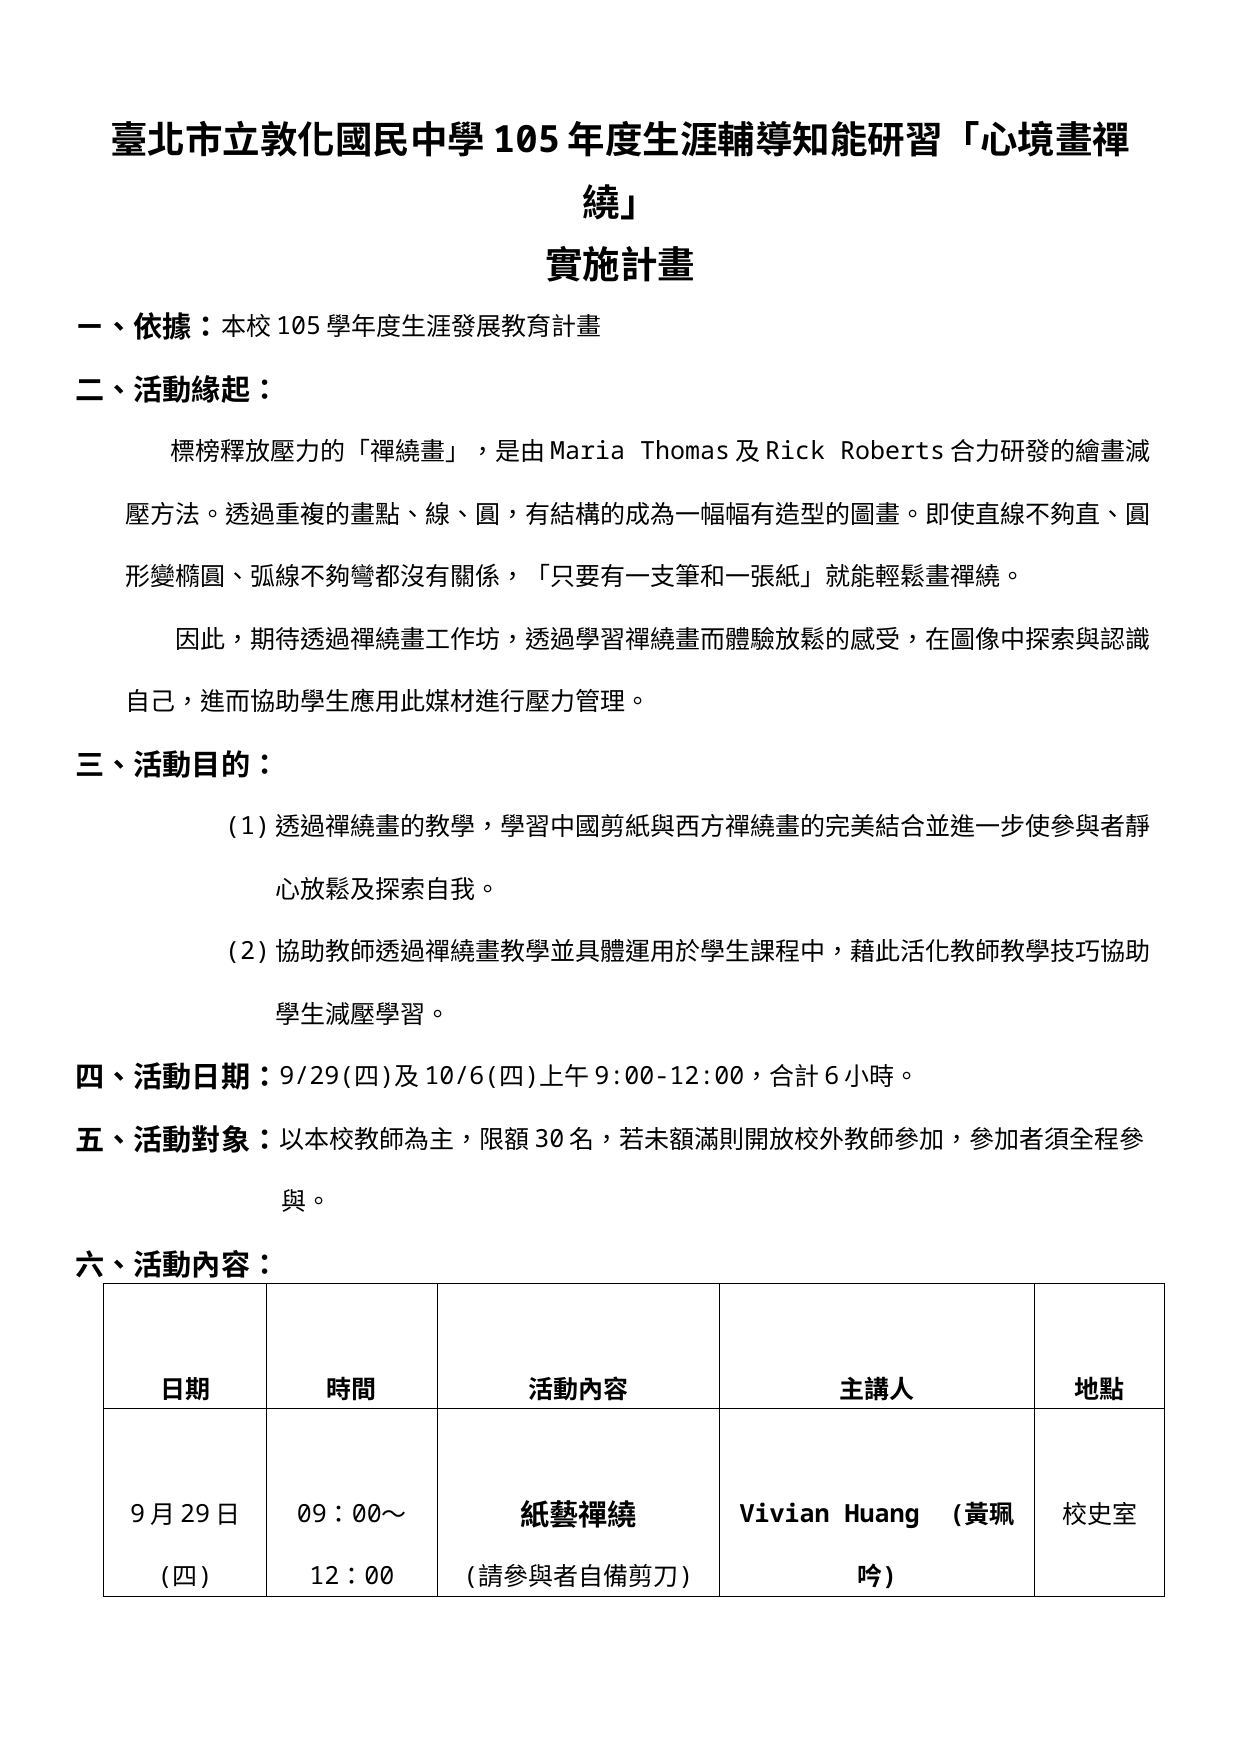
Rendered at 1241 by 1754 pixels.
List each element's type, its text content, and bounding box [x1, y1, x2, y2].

text 標榜釋放壓力的「禪繞畫」，是由Maria Thomas及Rick Roberts合力研發的繪畫減壓方法。透過重複的畫點、線、圓，有結構的成為一幅幅有造型的圖畫。即使直線不夠直、圓形變橢圓、弧線不夠彎都沒有關係，「只要有一支筆和一張紙」就能輕鬆畫禪繞。 [125, 408, 1165, 596]
list 透過禪繞畫的教學，學習中國剪紙與西方禪繞畫的完美結合並進一步使參與者靜心放鬆及探索自我。 [225, 783, 1165, 908]
text 三、活動目的： [75, 721, 1165, 783]
list 協助教師透過禪繞畫教學並具體運用於學生課程中，藉此活化教師教學技巧協助學生減壓學習。 [225, 908, 1165, 1033]
table_cell Vivian Huang (黃珮吟) [720, 1409, 1034, 1596]
table_header 主講人 [720, 1284, 1034, 1408]
table_cell 09：00～12：00 [267, 1409, 437, 1596]
text 因此，期待透過禪繞畫工作坊，透過學習禪繞畫而體驗放鬆的感受，在圖像中探索與認識自己，進而協助學生應用此媒材進行壓力管理。 [125, 596, 1165, 721]
table_header 活動內容 [438, 1284, 719, 1408]
text 四、活動日期：9/29(四)及10/6(四)上午9:00-12:00，合計6小時。 [75, 1033, 1165, 1096]
text 二、活動緣起： [75, 346, 1165, 408]
text ㄧ、依據：本校105學年度生涯發展教育計畫 [75, 283, 1165, 346]
table_cell 紙藝禪繞 (請參與者自備剪刀) [438, 1409, 719, 1596]
table_cell 校史室 [1035, 1409, 1164, 1596]
text 六、活動內容： [75, 1221, 1165, 1283]
table_header 日期 [104, 1284, 266, 1408]
table_header 地點 [1035, 1284, 1164, 1408]
table_cell 9月29日 (四) [104, 1409, 266, 1596]
text 臺北市立敦化國民中學105年度生涯輔導知能研習「心境畫禪繞」 [75, 96, 1165, 221]
text 實施計畫 [75, 221, 1165, 283]
table_header 時間 [267, 1284, 437, 1408]
text 五、活動對象：以本校教師為主，限額30名，若未額滿則開放校外教師參加，參加者須全程參與。 [75, 1096, 1165, 1221]
